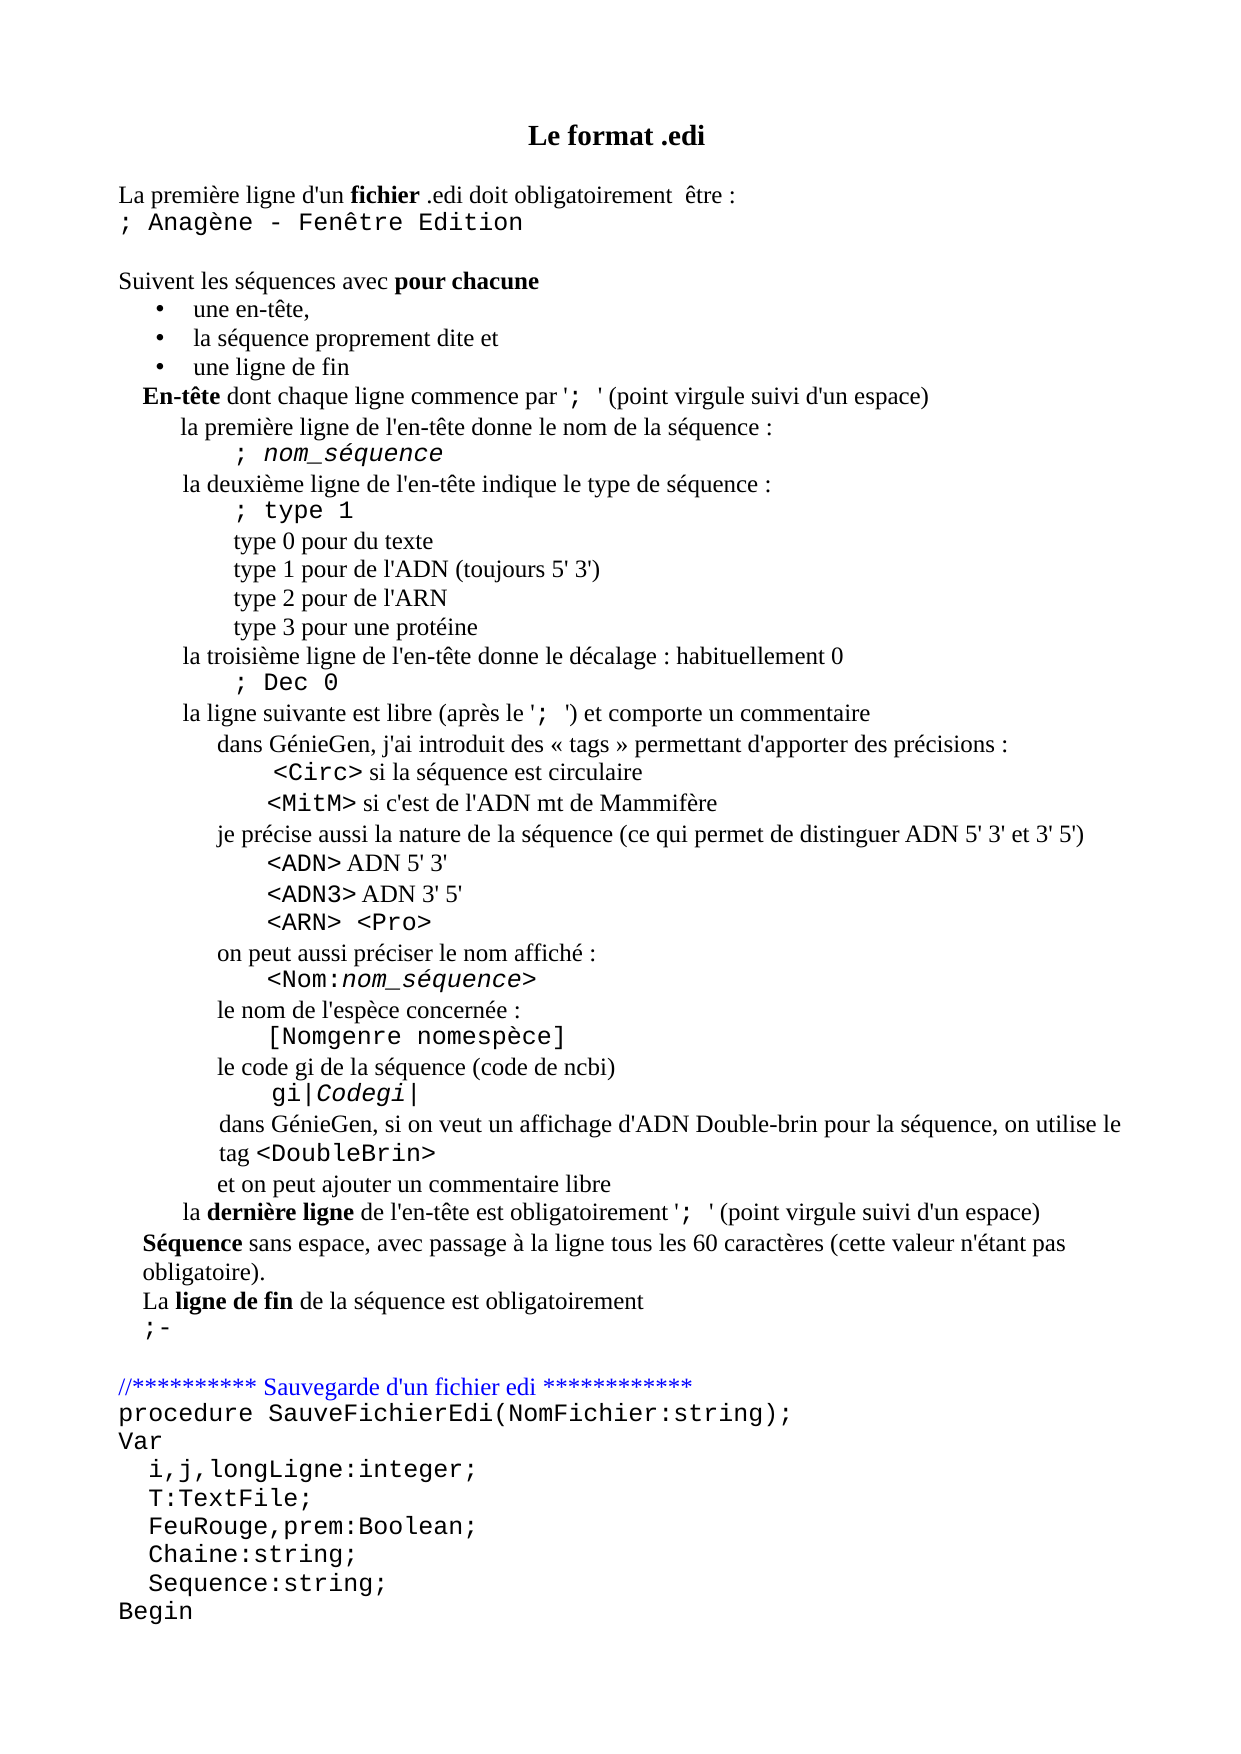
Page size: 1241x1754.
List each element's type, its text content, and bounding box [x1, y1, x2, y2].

text ;- [142, 1314, 1122, 1343]
text <MitM> si c'est de l'ADN mt de Mammifère [267, 788, 1122, 819]
text le code gi de la séquence (code de ncbi) [217, 1052, 1122, 1081]
list la séquence proprement dite et [156, 323, 1122, 352]
text Sequence:string; [118, 1570, 1122, 1599]
text Var [118, 1429, 1122, 1457]
text la ligne suivante est libre (après le '; ') et comporte un commentaire [182, 698, 1122, 729]
text procedure SauveFichierEdi(NomFichier:string); [118, 1400, 1122, 1429]
text la dernière ligne de l'en-tête est obligatoirement '; ' (point virgule suivi d'un espace) [182, 1197, 1122, 1228]
text Chaine:string; [118, 1542, 1122, 1570]
text la deuxième ligne de l'en-tête indique le type de séquence : [182, 469, 1122, 497]
text type 0 pour du texte [233, 526, 1122, 554]
text i,j,longLigne:integer; [118, 1457, 1122, 1485]
text Suivent les séquences avec pour chacune [118, 266, 1122, 294]
text ; nom_séquence [233, 440, 1122, 469]
list une en-tête, [156, 294, 1122, 323]
text dans GénieGen, si on veut un affichage d'ADN Double-brin pour la séquence, on utilise le tag <DoubleBrin> [219, 1109, 1122, 1169]
text T:TextFile; [118, 1485, 1122, 1514]
text En-tête dont chaque ligne commence par '; ' (point virgule suivi d'un espace) [142, 381, 1122, 412]
text la troisième ligne de l'en-tête donne le décalage : habituellement 0 [182, 641, 1122, 669]
text [Nomgenre nomespèce] [267, 1024, 1122, 1052]
text Séquence sans espace, avec passage à la ligne tous les 60 caractères (cette valeur n'étant pas obligatoire). [142, 1228, 1122, 1286]
text <ADN3> ADN 3' 5' [267, 879, 1122, 909]
text ; Anagène - Fenêtre Edition [118, 209, 1122, 237]
text La première ligne d'un fichier .edi doit obligatoirement être : [118, 180, 1122, 209]
text le nom de l'espèce concernée : [217, 995, 1122, 1024]
text Begin [118, 1599, 1122, 1627]
text on peut aussi préciser le nom affiché : [217, 938, 1122, 967]
text et on peut ajouter un commentaire libre [217, 1169, 1122, 1197]
text //********** Sauvegarde d'un fichier edi ************ [118, 1372, 1122, 1400]
text La ligne de fin de la séquence est obligatoirement [142, 1286, 1122, 1314]
text type 2 pour de l'ARN [233, 583, 1122, 612]
text <ARN> <Pro> [267, 909, 1122, 938]
text dans GénieGen, j'ai introduit des « tags » permettant d'apporter des précisions : [217, 729, 1122, 757]
text ; type 1 [233, 497, 1122, 526]
text FeuRouge,prem:Boolean; [118, 1514, 1122, 1542]
text la première ligne de l'en-tête donne le nom de la séquence : [180, 412, 1122, 440]
text type 1 pour de l'ADN (toujours 5' 3') [233, 554, 1122, 583]
text type 3 pour une protéine [233, 612, 1122, 641]
list une ligne de fin [156, 352, 1122, 381]
text gi|Codegi| [271, 1081, 1122, 1109]
text <Nom:nom_séquence> [267, 967, 1122, 995]
text Le format .edi [118, 118, 1122, 152]
text <Circ> si la séquence est circulaire [267, 757, 1122, 788]
text <ADN> ADN 5' 3' [267, 848, 1122, 879]
text je précise aussi la nature de la séquence (ce qui permet de distinguer ADN 5' 3' et 3' 5') [217, 819, 1122, 848]
text ; Dec 0 [233, 669, 1122, 698]
